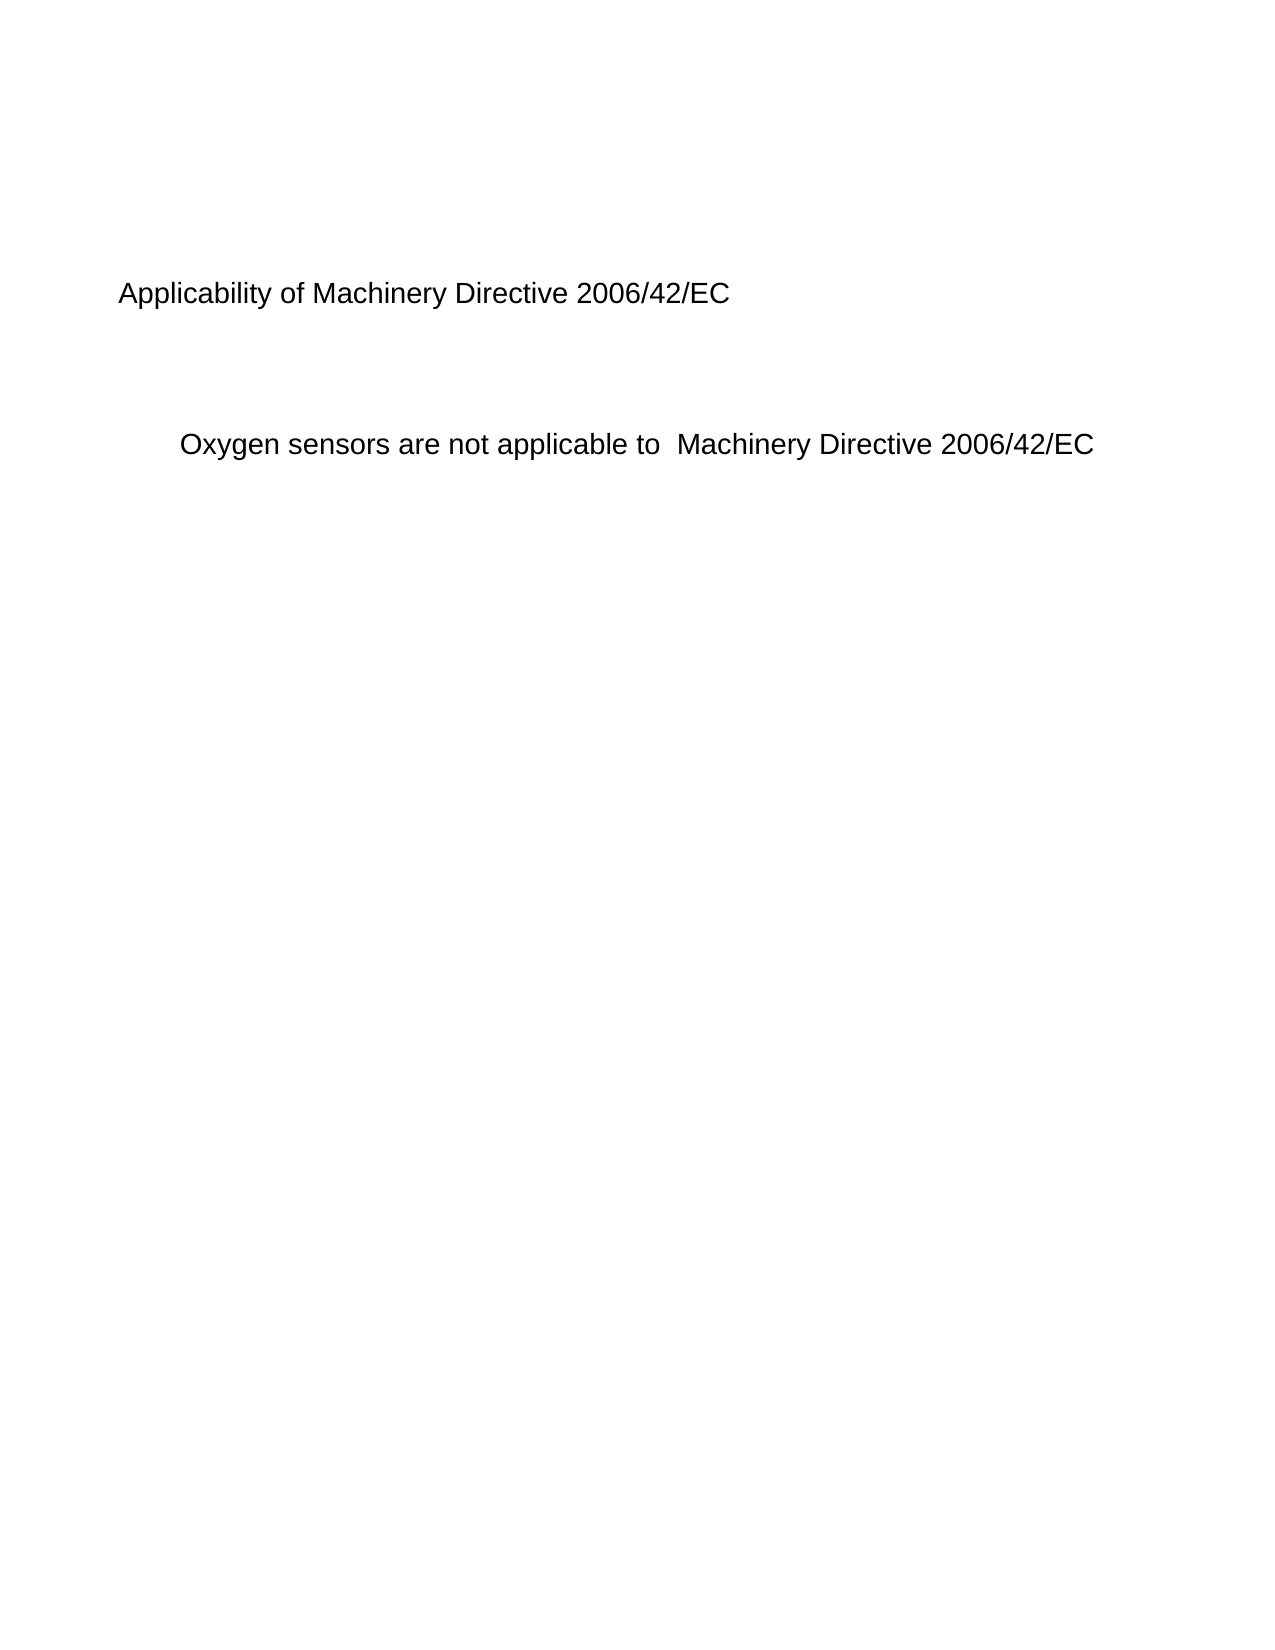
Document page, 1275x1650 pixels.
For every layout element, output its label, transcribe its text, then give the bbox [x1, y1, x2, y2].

subtitle Applicability of Machinery Directive 2006/42/EC [118, 276, 1157, 310]
text Oxygen sensors are not applicable to Machinery Directive 2006/42/EC [118, 427, 1157, 461]
